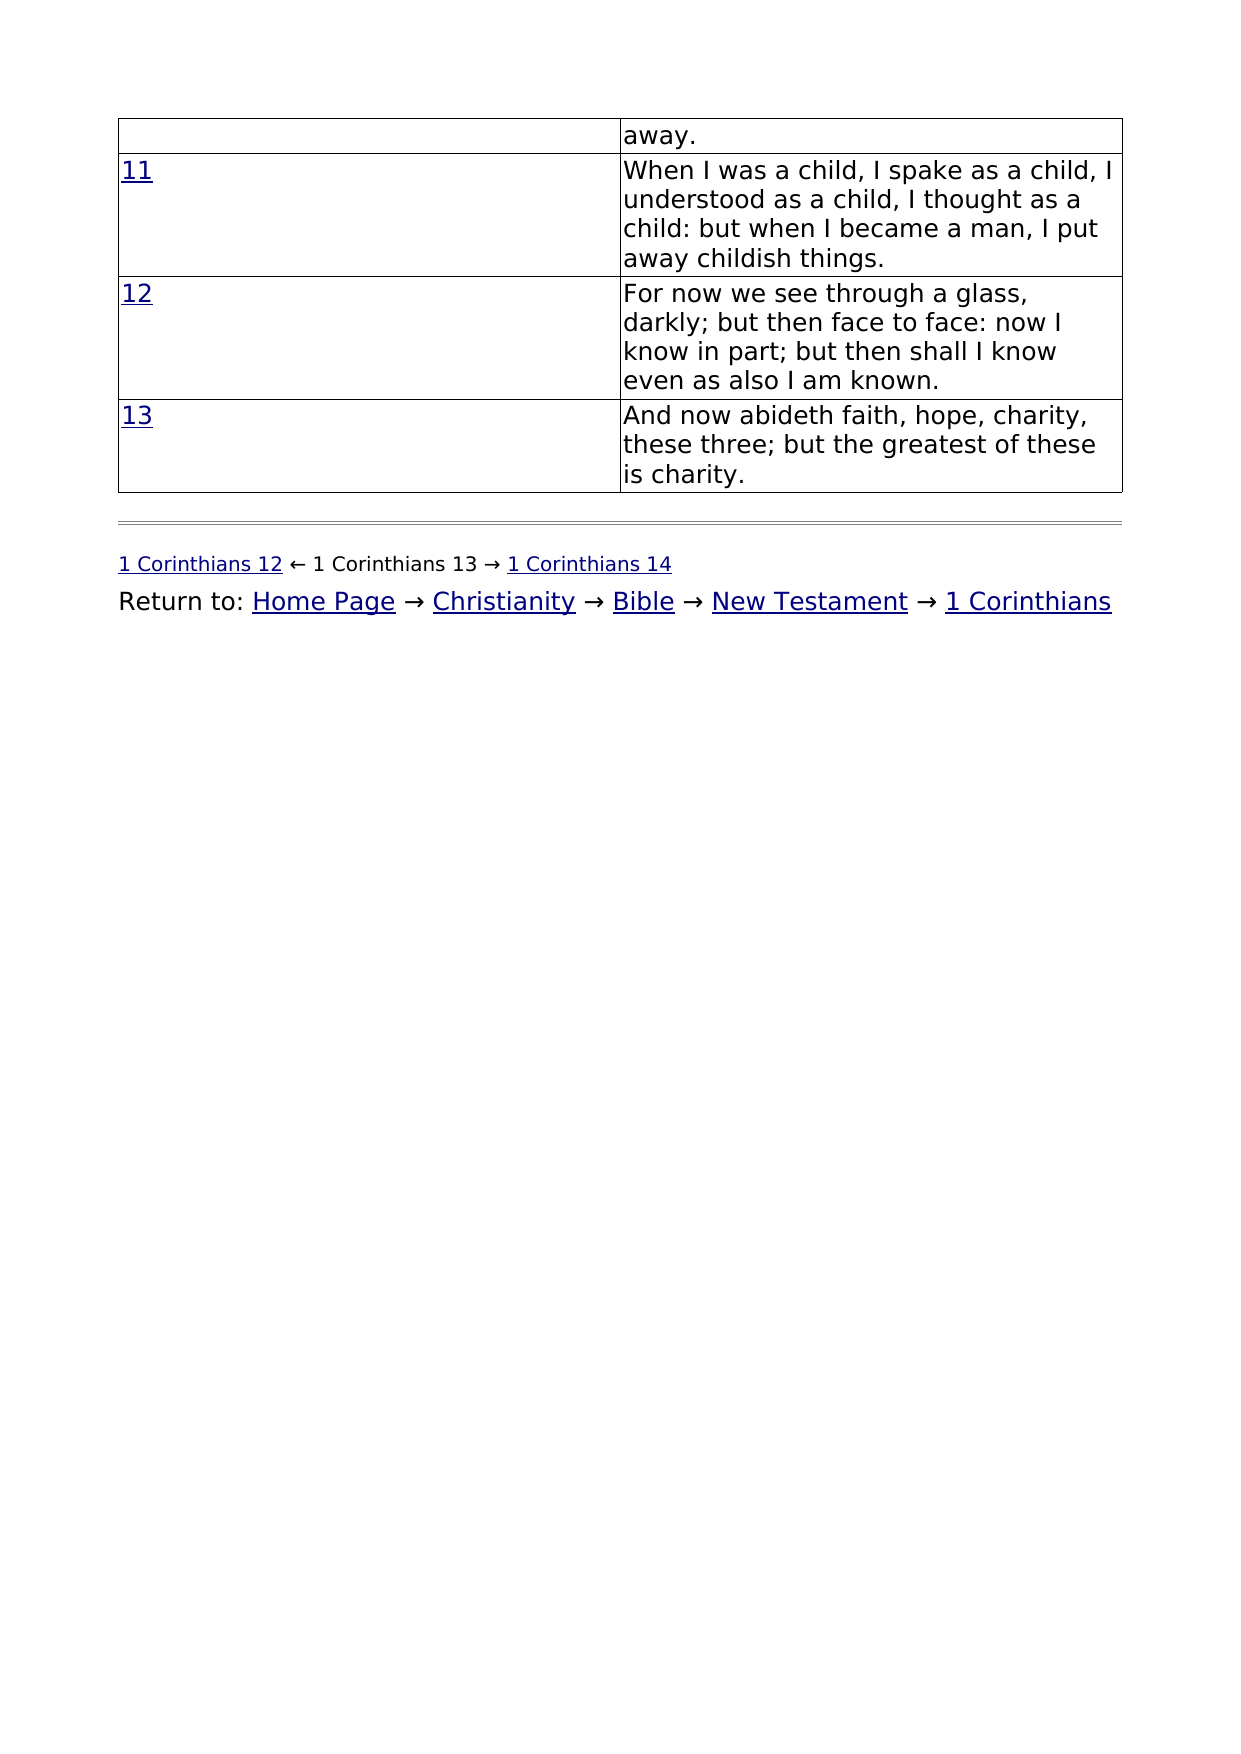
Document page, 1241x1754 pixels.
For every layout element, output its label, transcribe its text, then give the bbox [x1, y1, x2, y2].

table_cell 13 [119, 400, 620, 492]
table_cell 12 [119, 277, 620, 398]
text Return to: Home Page → Christianity → Bible → New Testament → 1 Corinthians [118, 587, 1122, 616]
table_cell [119, 119, 620, 153]
table_cell When I was a child, I spake as a child, I understood as a child, I thought as a child: but when I became a man, I put away childish things. [621, 154, 1122, 276]
table_cell For now we see through a glass, darkly; but then face to face: now I know in part; but then shall I know even as also I am known. [621, 277, 1122, 398]
table_cell away. [621, 119, 1122, 153]
table_cell 11 [119, 154, 620, 276]
text 1 Corinthians 12 ← 1 Corinthians 13 → 1 Corinthians 14 [118, 553, 1122, 587]
table_cell And now abideth faith, hope, charity, these three; but the greatest of these is charity. [621, 400, 1122, 492]
